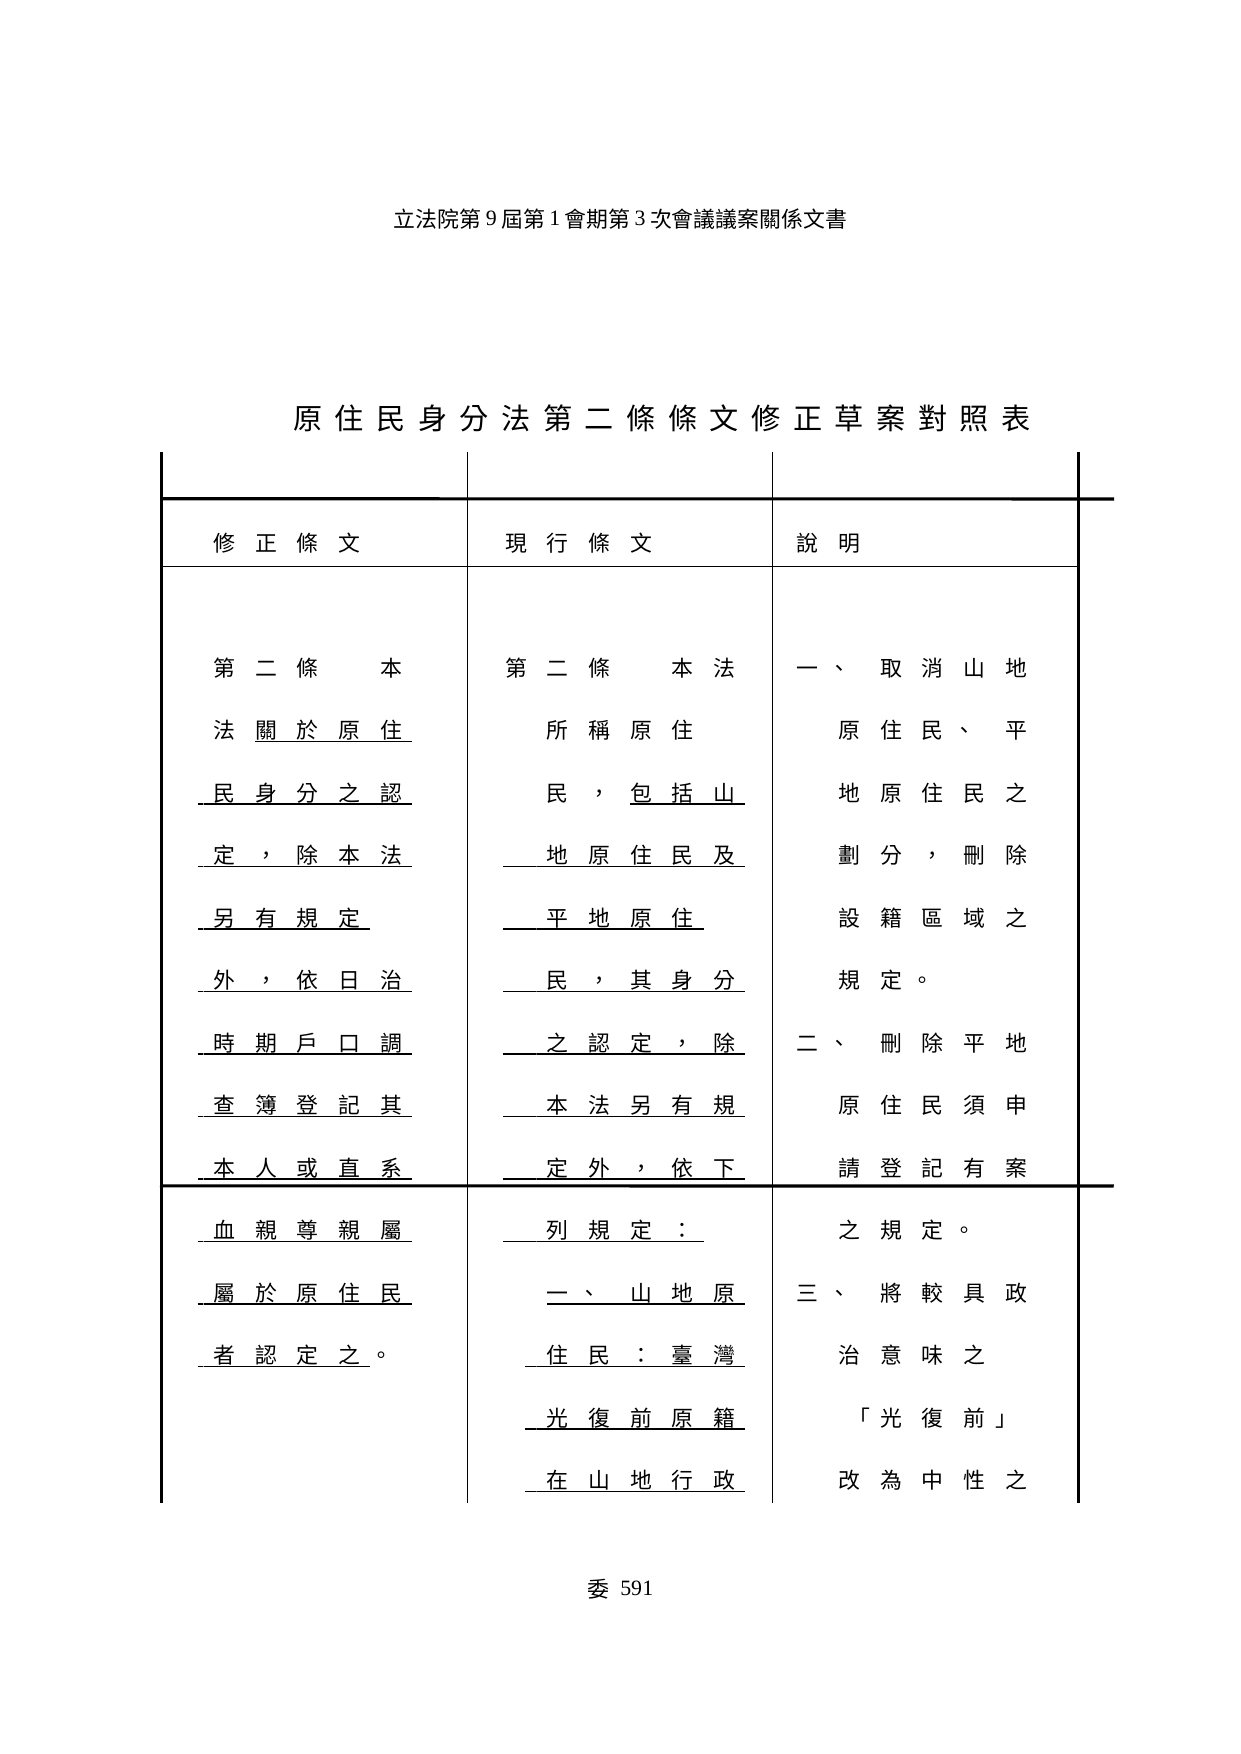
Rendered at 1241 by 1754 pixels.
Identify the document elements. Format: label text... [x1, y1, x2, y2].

table_cell 說明 [773, 501, 1077, 566]
table_cell 修正條文 [163, 501, 467, 566]
table_cell [468, 452, 772, 497]
table_header 原住民身分法第二條條文修正草案對照表 [162, 313, 1078, 452]
table_cell [773, 452, 1077, 497]
table_cell 一、取消山地原住民、平地原住民之劃分，刪除設籍區域之規定。 二、刪除平地原住民須申請登記有案 [773, 567, 1077, 1184]
table_cell 現行條文 [468, 501, 772, 566]
table_cell 列規定： 一、山地原住民：臺灣光復前原籍在山地行政 [468, 1188, 772, 1503]
table_cell 之規定。 三、將較具政治意味之「光復前」改為中性之 [773, 1188, 1077, 1503]
table_cell 第二條 本法關於原住民身分之認定，除本法另有規定外，依日治時期戶口調查簿登記其本人或直系 [163, 567, 467, 1184]
table_cell 血親尊親屬屬於原住民者認定之。 [163, 1188, 467, 1503]
table_cell 第二條 本法所稱原住民，包括山地原住民及平地原住民，其身分之認定，除本法另有規定外，依下 [468, 567, 772, 1184]
table_cell [163, 452, 467, 497]
